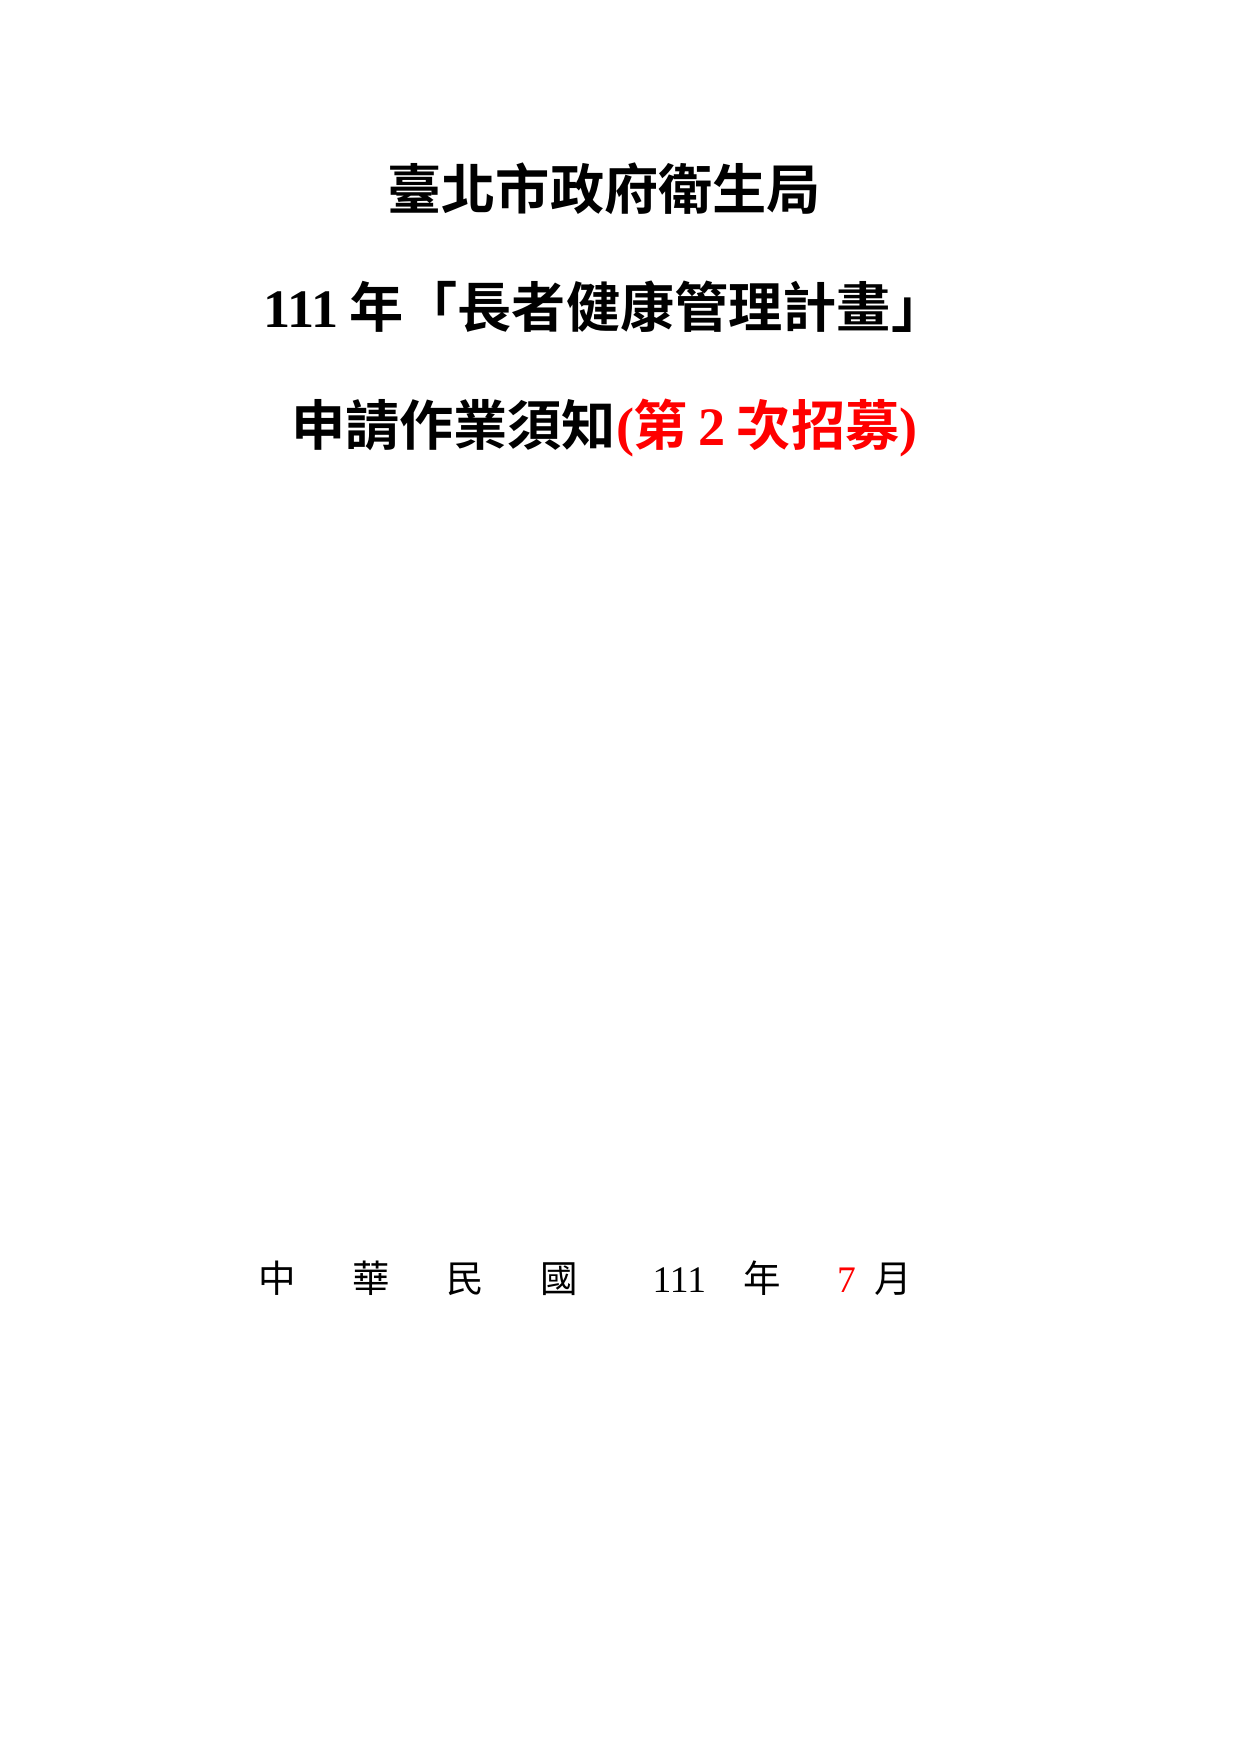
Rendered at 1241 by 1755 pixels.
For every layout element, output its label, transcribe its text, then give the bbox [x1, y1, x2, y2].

text 中 華 民 國 111 年 7 月 [130, 1251, 1078, 1303]
text 臺北市政府衛生局 [130, 147, 1078, 225]
text 申請作業須知(第2次招募) [130, 382, 1078, 461]
text 111年「長者健康管理計畫」 [130, 264, 1078, 343]
